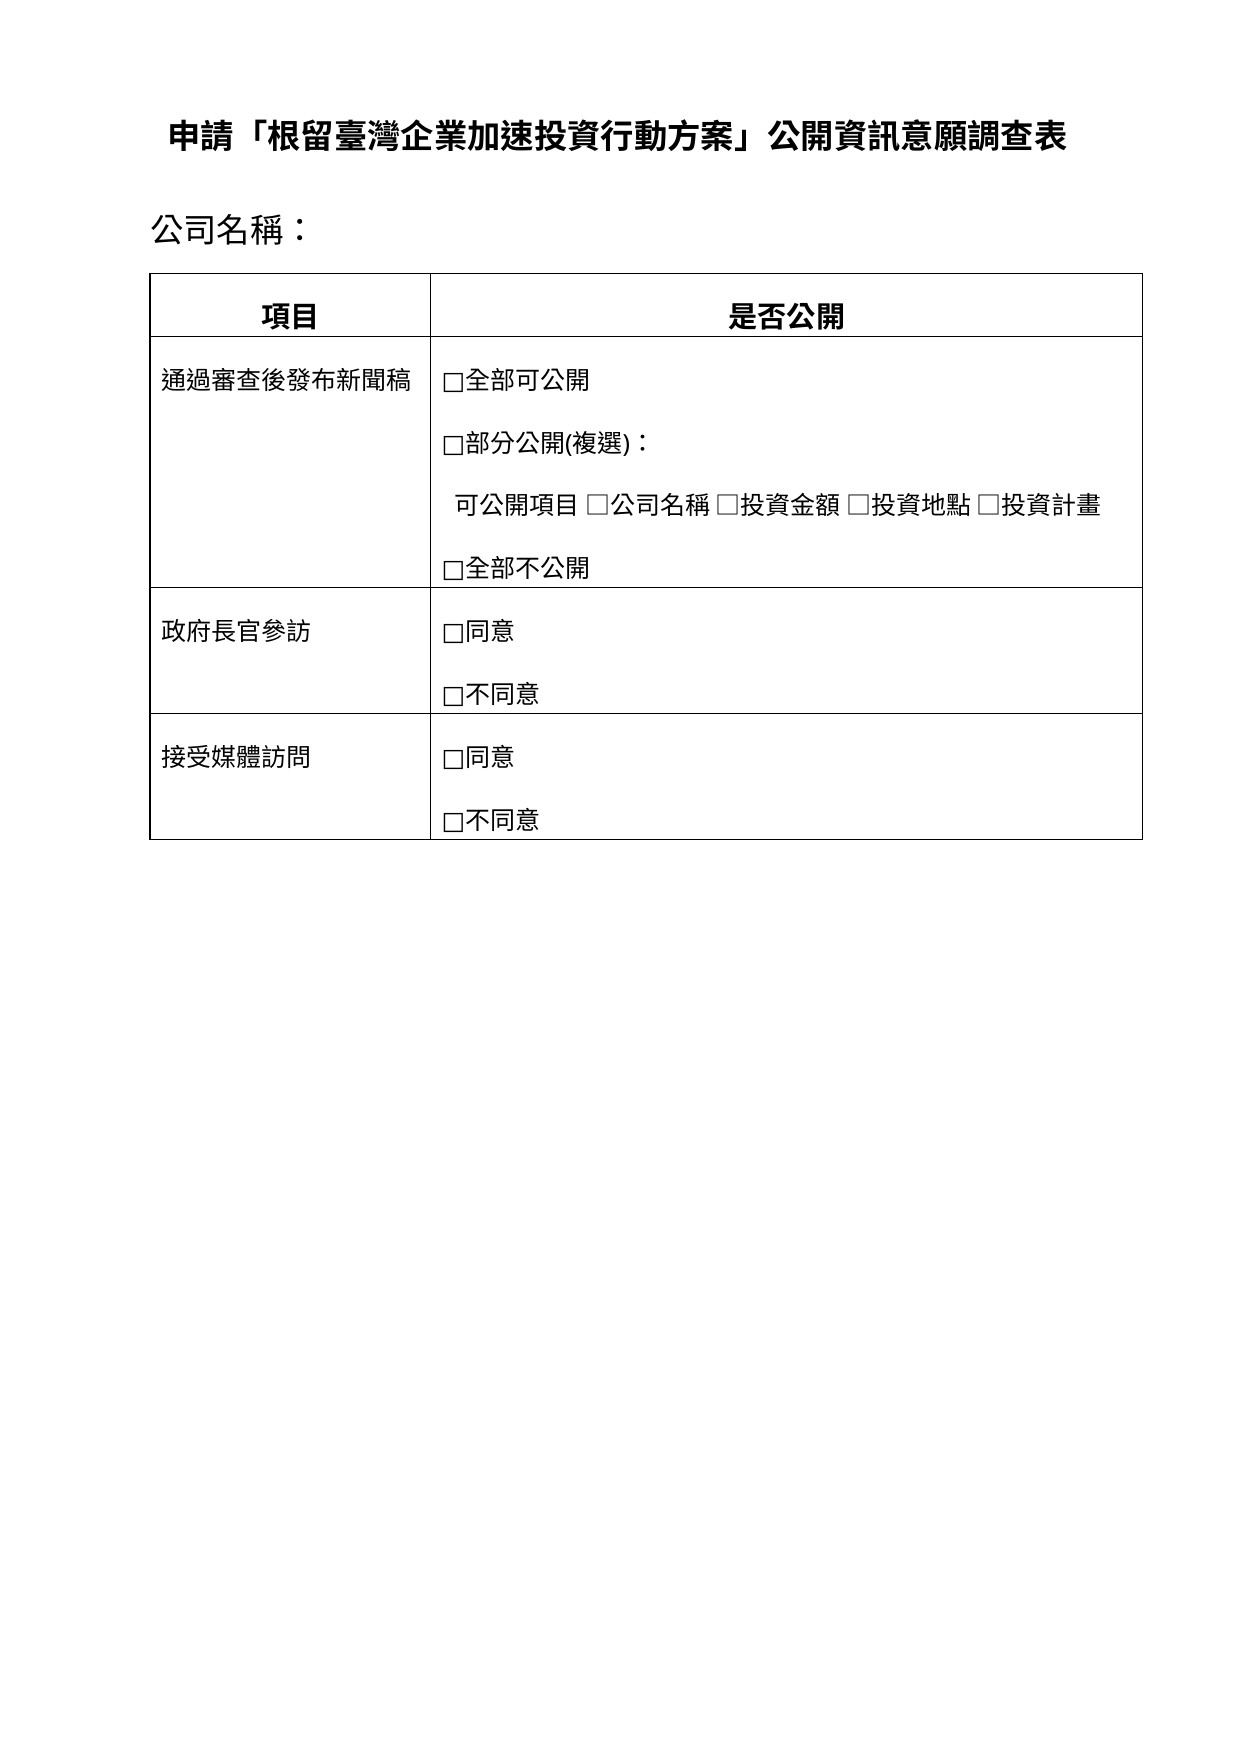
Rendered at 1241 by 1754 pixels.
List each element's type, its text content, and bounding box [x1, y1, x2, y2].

table_cell 政府長官參訪 [151, 588, 430, 713]
table_cell □全部可公開 □部分公開(複選)： 可公開項目 □公司名稱 □投資金額 □投資地點 □投資計畫 □全部不公開 [431, 337, 1142, 587]
table_header 項目 [151, 274, 430, 336]
table_cell 接受媒體訪問 [151, 714, 430, 839]
table_cell 通過審查後發布新聞稿 [151, 337, 430, 587]
subtitle 申請「根留臺灣企業加速投資行動方案」公開資訊意願調查表 公司名稱： [150, 92, 1144, 248]
table_cell □同意 □不同意 [431, 588, 1142, 713]
table_header 是否公開 [431, 274, 1142, 336]
table_cell □同意 □不同意 [431, 714, 1142, 839]
